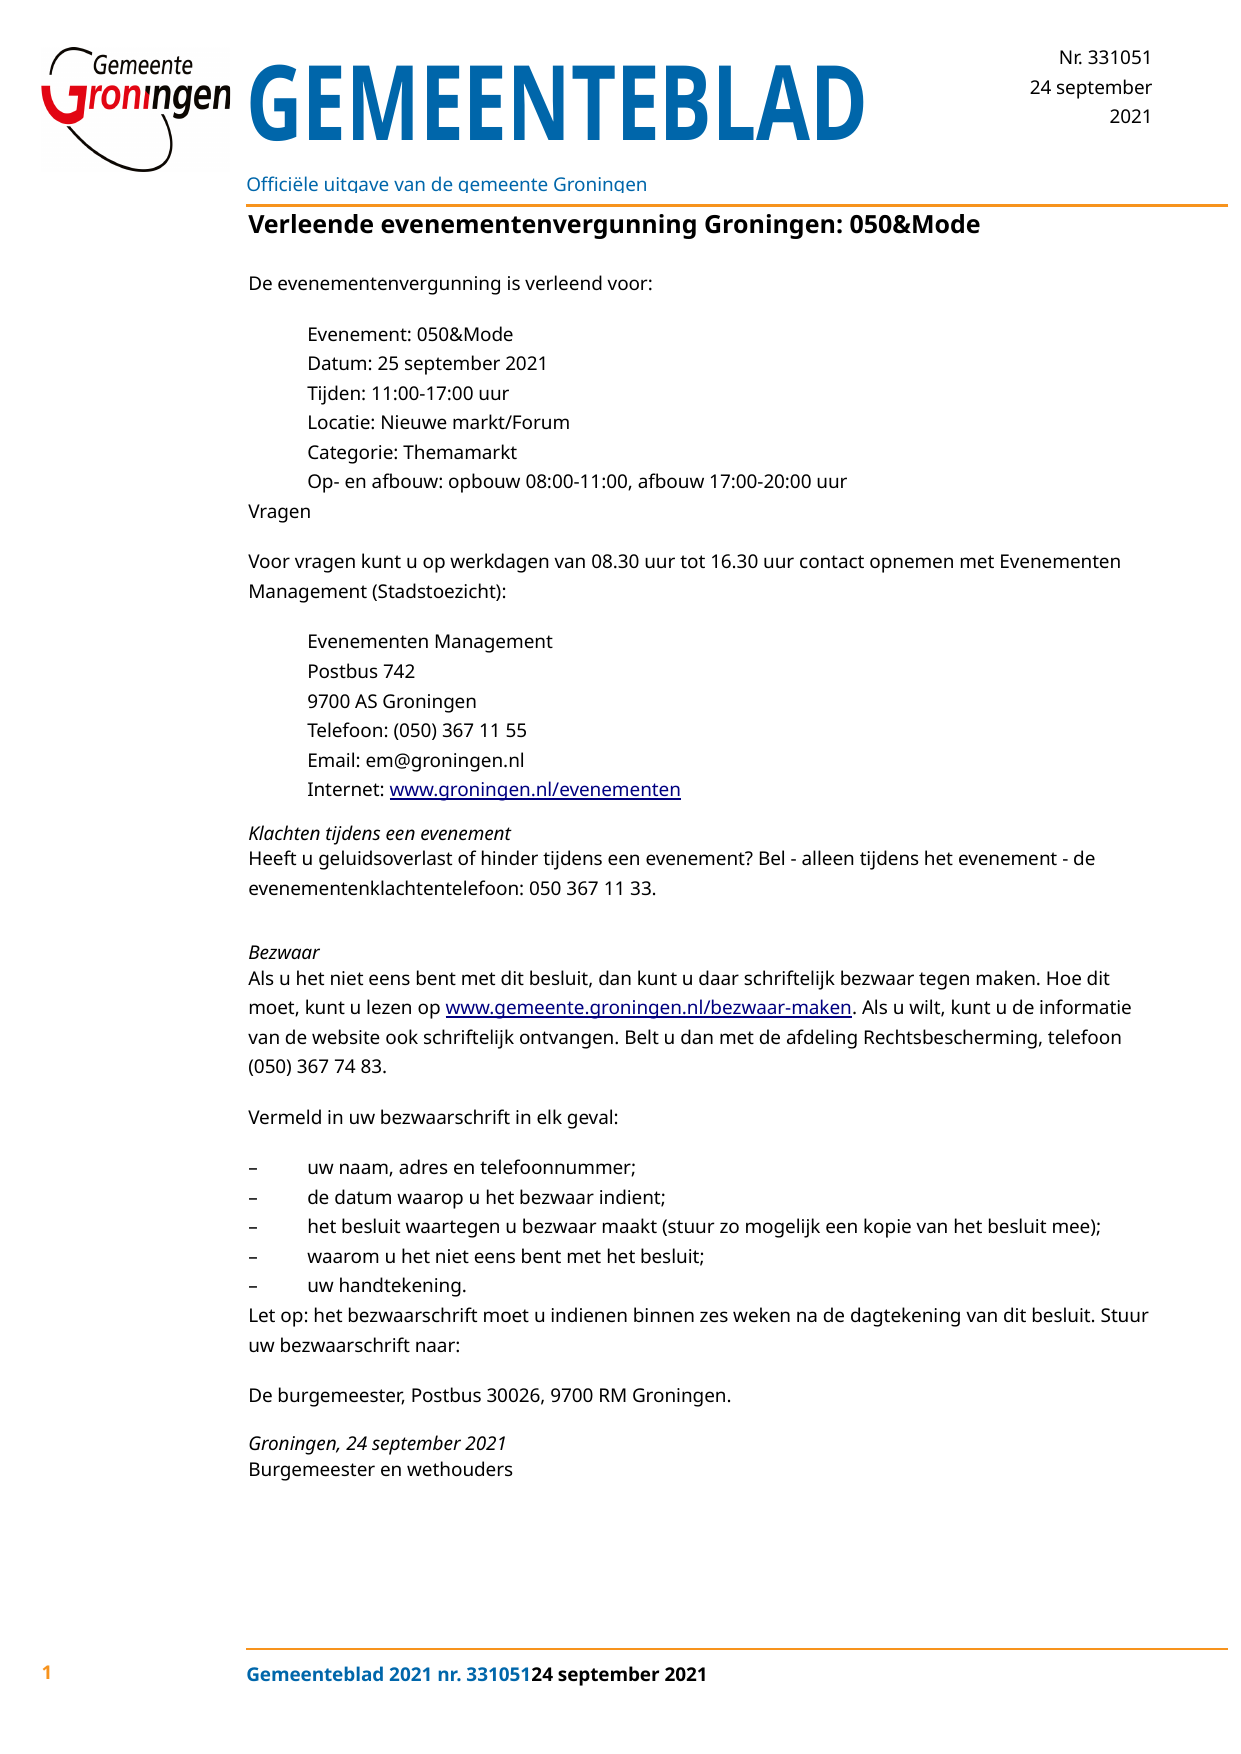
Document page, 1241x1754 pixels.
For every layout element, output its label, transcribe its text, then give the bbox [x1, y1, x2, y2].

text De evenementenvergunning is verleend voor: [248, 270, 1152, 296]
list Evenement: 050&Mode [248, 321, 1152, 346]
list Evenementen Management [248, 629, 1152, 654]
list uw naam, adres en telefoonnummer; [248, 1154, 1152, 1180]
picture [41, 47, 231, 172]
list Internet: www.groningen.nl/evenementen [248, 777, 1152, 802]
list het besluit waartegen u bezwaar maakt (stuur zo mogelijk een kopie van het besluit mee); [248, 1213, 1152, 1239]
text Let op: het bezwaarschrift moet u indienen binnen zes weken na de dagtekening van dit besluit. Stuur uw bezwaarschrift naar: [248, 1302, 1152, 1357]
text Verleende evenementenvergunning Groningen: 050&Mode [248, 207, 1152, 241]
list de datum waarop u het bezwaar indient; [248, 1184, 1152, 1209]
list Email: em@groningen.nl [248, 747, 1152, 773]
text Heeft u geluidsoverlast of hinder tijdens een evenement? Bel - alleen tijdens het evenement - de evenementenklachtentelefoon: 050 367 11 33. [248, 845, 1152, 901]
list Telefoon: (050) 367 11 55 [248, 717, 1152, 743]
list 9700 AS Groningen [248, 688, 1152, 713]
list Categorie: Themamarkt [248, 439, 1152, 465]
list Tijden: 11:00-17:00 uur [248, 380, 1152, 406]
list waarom u het niet eens bent met het besluit; [248, 1243, 1152, 1269]
text Groningen, 24 september 2021 [248, 1430, 1152, 1456]
text De burgemeester, Postbus 30026, 9700 RM Groningen. [248, 1382, 1152, 1408]
list Datum: 25 september 2021 [248, 350, 1152, 376]
list Locatie: Nieuwe markt/Forum [248, 409, 1152, 435]
text Bezwaar [248, 939, 1152, 965]
list Op- en afbouw: opbouw 08:00-11:00, afbouw 17:00-20:00 uur [248, 469, 1152, 494]
list Postbus 742 [248, 658, 1152, 684]
list uw handtekening. [248, 1273, 1152, 1298]
text Vermeld in uw bezwaarschrift in elk geval: [248, 1104, 1152, 1129]
text Klachten tijdens een evenement [248, 820, 1152, 845]
text Vragen [248, 498, 1152, 524]
text Als u het niet eens bent met dit besluit, dan kunt u daar schriftelijk bezwaar tegen maken. Hoe dit moet, kunt u lezen op www.gemeente.groningen.nl/bezwaar-maken. Als u wilt, kunt u de informatie van de website ook schriftelijk ontvangen. Belt u dan met de afdeling Rechtsbescherming, telefoon (050) 367 74 83. [248, 965, 1152, 1079]
text Voor vragen kunt u op werkdagen van 08.30 uur tot 16.30 uur contact opnemen met Evenementen Management (Stadstoezicht): [248, 549, 1152, 604]
text Burgemeester en wethouders [248, 1456, 1152, 1481]
